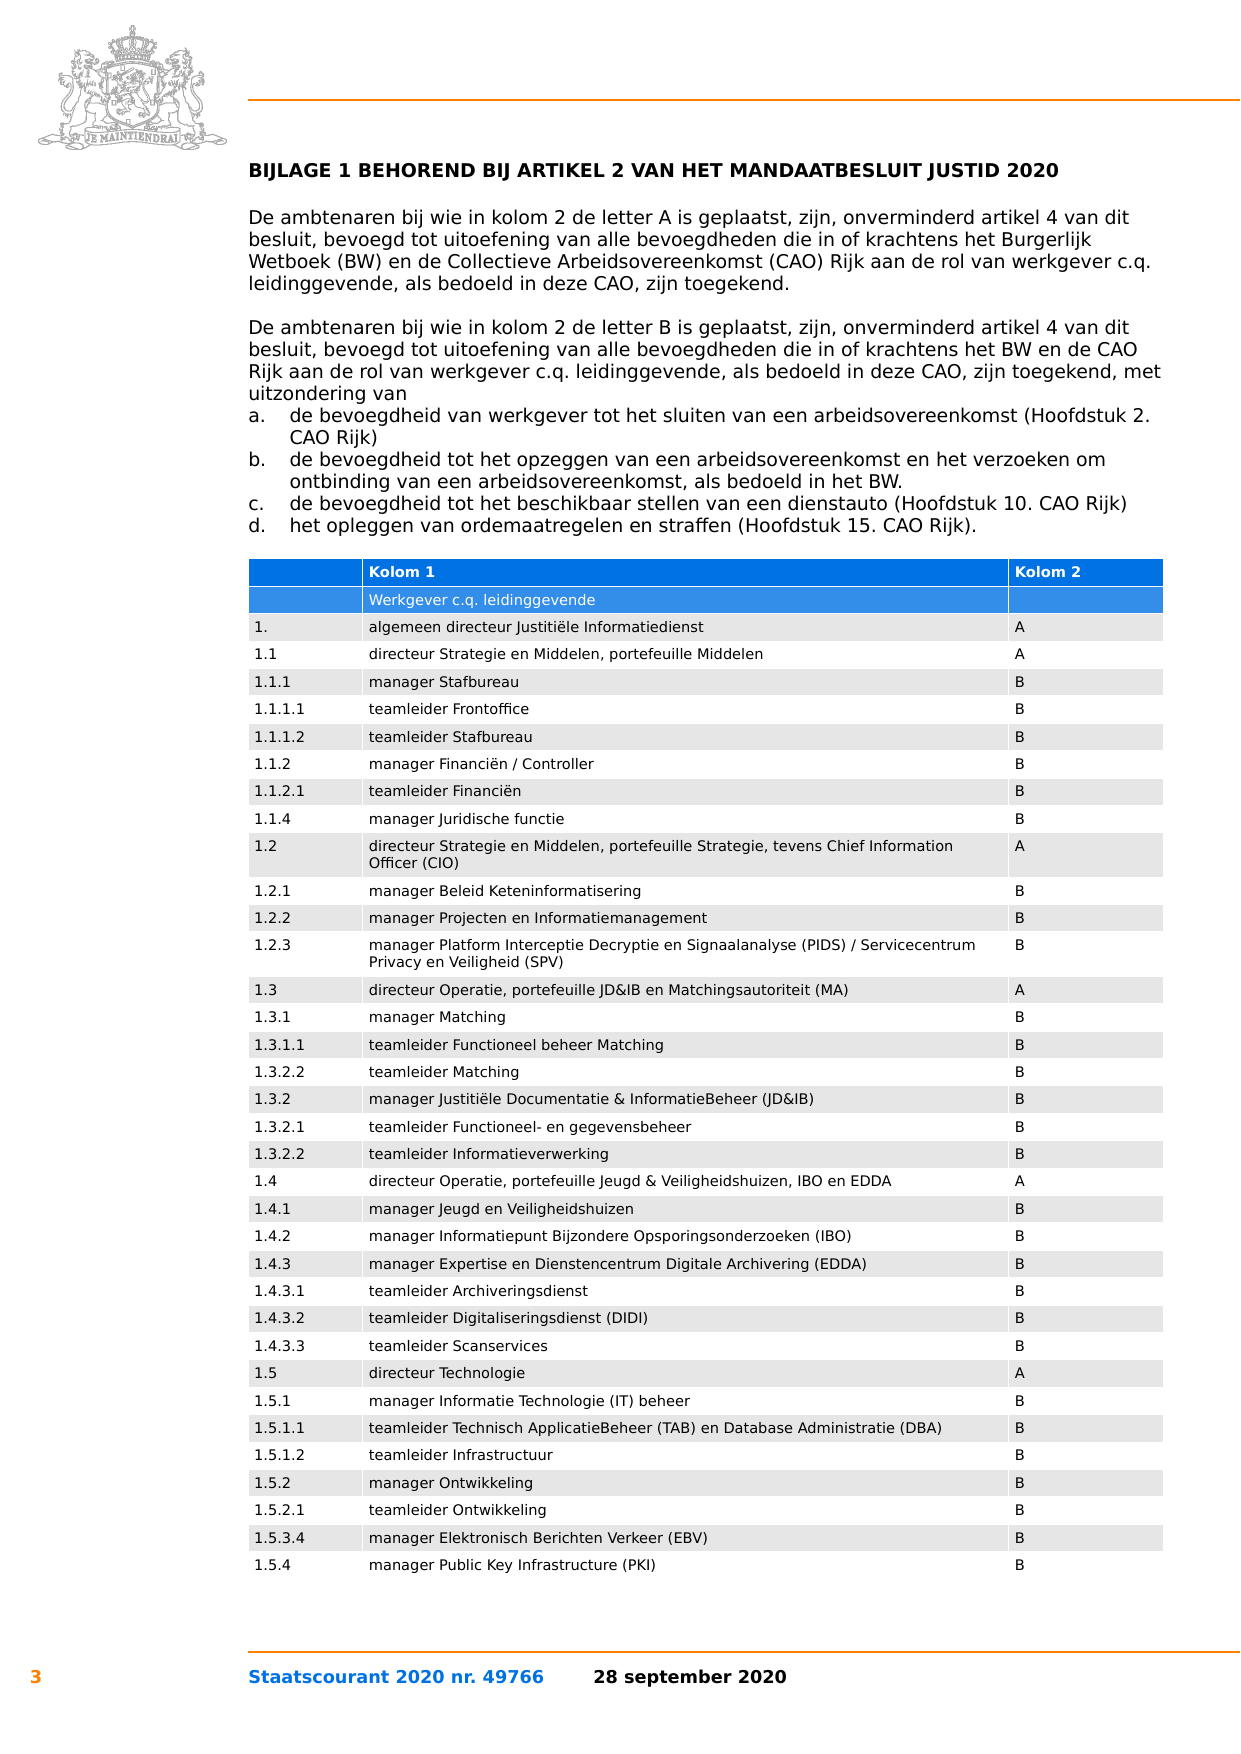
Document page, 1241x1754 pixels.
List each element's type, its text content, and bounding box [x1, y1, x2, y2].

table_cell manager Justitiële Documentatie & InformatieBeheer (JD&IB) [363, 1086, 1008, 1113]
table_cell teamleider Digitaliseringsdienst (DIDI) [363, 1306, 1008, 1332]
table_cell 1.3.2.2 [249, 1059, 362, 1085]
table_cell 1. [249, 614, 362, 641]
table_cell 1.5.1 [249, 1388, 362, 1414]
table_cell A [1009, 833, 1163, 877]
table_cell teamleider Archiveringsdienst [363, 1278, 1008, 1304]
table_cell 1.5 [249, 1360, 362, 1387]
table_cell manager Expertise en Dienstencentrum Digitale Archivering (EDDA) [363, 1251, 1008, 1277]
table_cell 1.5.2.1 [249, 1498, 362, 1524]
table_cell 1.2.1 [249, 878, 362, 904]
text De ambtenaren bij wie in kolom 2 de letter B is geplaatst, zijn, onverminderd artikel 4 van dit besluit, bevoegd tot uitoefening van alle bevoegdheden die in of krachtens het BW en de CAO Rijk aan de rol van werkgever c.q. leidinggevende, als bedoeld in deze CAO, zijn toegekend, met uitzondering van [248, 317, 1163, 404]
table_cell teamleider Functioneel- en gegevensbeheer [363, 1114, 1008, 1140]
table_header [249, 559, 362, 586]
table_cell B [1009, 1086, 1163, 1113]
table_cell manager Elektronisch Berichten Verkeer (EBV) [363, 1525, 1008, 1551]
table_cell 1.1.2 [249, 751, 362, 777]
table_header Kolom 2 [1009, 559, 1163, 586]
text a. de bevoegdheid van werkgever tot het sluiten van een arbeidsovereenkomst (Hoofdstuk 2. CAO Rijk) [248, 404, 1163, 448]
table_cell B [1009, 669, 1163, 695]
table_cell 1.5.1.2 [249, 1443, 362, 1469]
table_cell teamleider Ontwikkeling [363, 1498, 1008, 1524]
table_cell 1.4.3 [249, 1251, 362, 1277]
table_cell B [1009, 1141, 1163, 1168]
table_cell B [1009, 1114, 1163, 1140]
table_cell 1.4.1 [249, 1196, 362, 1222]
table_cell B [1009, 1059, 1163, 1085]
table_cell 1.1.2.1 [249, 779, 362, 805]
text b. de bevoegdheid tot het opzeggen van een arbeidsovereenkomst en het verzoeken om ontbinding van een arbeidsovereenkomst, als bedoeld in het BW. [248, 448, 1163, 492]
table_cell 1.2.2 [249, 905, 362, 931]
table_cell A [1009, 1360, 1163, 1387]
table_cell B [1009, 1004, 1163, 1031]
table_cell B [1009, 1278, 1163, 1304]
table_cell directeur Operatie, portefeuille Jeugd & Veiligheidshuizen, IBO en EDDA [363, 1169, 1008, 1195]
table_cell manager Ontwikkeling [363, 1470, 1008, 1496]
table_cell A [1009, 977, 1163, 1003]
table_cell manager Juridische functie [363, 806, 1008, 832]
table_cell B [1009, 905, 1163, 931]
table_cell B [1009, 1470, 1163, 1496]
table_cell A [1009, 1169, 1163, 1195]
table_cell manager Platform Interceptie Decryptie en Signaalanalyse (PIDS) / Servicecentrum Privacy en Veiligheid (SPV) [363, 933, 1008, 976]
table_cell B [1009, 1525, 1163, 1551]
table_cell 1.4.3.2 [249, 1306, 362, 1332]
table_cell 1.5.4 [249, 1552, 362, 1578]
table_cell 1.2 [249, 833, 362, 877]
table_cell 1.1.1 [249, 669, 362, 695]
table_cell directeur Strategie en Middelen, portefeuille Middelen [363, 642, 1008, 668]
table_cell B [1009, 1333, 1163, 1359]
table_cell B [1009, 806, 1163, 832]
table_cell 1.4.3.3 [249, 1333, 362, 1359]
table_cell algemeen directeur Justitiële Informatiedienst [363, 614, 1008, 641]
table_cell teamleider Technisch ApplicatieBeheer (TAB) en Database Administratie (DBA) [363, 1415, 1008, 1442]
table_cell teamleider Scanservices [363, 1333, 1008, 1359]
subtitle BIJLAGE 1 BEHOREND BIJ ARTIKEL 2 VAN HET MANDAATBESLUIT JUSTID 2020 [248, 160, 1163, 182]
table_cell manager Jeugd en Veiligheidshuizen [363, 1196, 1008, 1222]
table_cell teamleider Financiën [363, 779, 1008, 805]
table_cell B [1009, 1443, 1163, 1469]
table_cell B [1009, 751, 1163, 777]
text De ambtenaren bij wie in kolom 2 de letter A is geplaatst, zijn, onverminderd artikel 4 van dit besluit, bevoegd tot uitoefening van alle bevoegdheden die in of krachtens het Burgerlijk Wetboek (BW) en de Collectieve Arbeidsovereenkomst (CAO) Rijk aan de rol van werkgever c.q. leidinggevende, als bedoeld in deze CAO, zijn toegekend. [248, 207, 1163, 295]
table_cell B [1009, 1415, 1163, 1442]
table_cell 1.3.1.1 [249, 1032, 362, 1058]
table_cell manager Matching [363, 1004, 1008, 1031]
table_cell 1.1.4 [249, 806, 362, 832]
table_cell manager Informatie Technologie (IT) beheer [363, 1388, 1008, 1414]
table_cell directeur Operatie, portefeuille JD&IB en Matchingsautoriteit (MA) [363, 977, 1008, 1003]
table_cell teamleider Informatieverwerking [363, 1141, 1008, 1168]
table_cell A [1009, 642, 1163, 668]
table_cell [249, 587, 362, 613]
table_cell manager Projecten en Informatiemanagement [363, 905, 1008, 931]
table_cell B [1009, 878, 1163, 904]
table_cell B [1009, 1224, 1163, 1250]
table_cell 1.3.2.1 [249, 1114, 362, 1140]
table_cell 1.2.3 [249, 933, 362, 976]
table_cell 1.1 [249, 642, 362, 668]
table_cell B [1009, 1388, 1163, 1414]
table_cell manager Financiën / Controller [363, 751, 1008, 777]
table_cell 1.3.2.2 [249, 1141, 362, 1168]
table_cell B [1009, 779, 1163, 805]
table_cell 1.4 [249, 1169, 362, 1195]
table_cell Werkgever c.q. leidinggevende [363, 587, 1008, 613]
table_cell A [1009, 614, 1163, 641]
table_cell 1.4.3.1 [249, 1278, 362, 1304]
table_cell 1.3.1 [249, 1004, 362, 1031]
table_cell directeur Strategie en Middelen, portefeuille Strategie, tevens Chief Information Officer (CIO) [363, 833, 1008, 877]
table_header Kolom 1 [363, 559, 1008, 586]
table_cell teamleider Functioneel beheer Matching [363, 1032, 1008, 1058]
table_cell 1.3 [249, 977, 362, 1003]
table_cell 1.5.1.1 [249, 1415, 362, 1442]
table_cell B [1009, 933, 1163, 976]
table_cell B [1009, 1306, 1163, 1332]
table_cell B [1009, 1196, 1163, 1222]
table_cell B [1009, 1552, 1163, 1578]
table_cell manager Public Key Infrastructure (PKI) [363, 1552, 1008, 1578]
table_cell teamleider Infrastructuur [363, 1443, 1008, 1469]
table_cell 1.1.1.1 [249, 696, 362, 723]
picture [38, 25, 227, 150]
table_cell 1.3.2 [249, 1086, 362, 1113]
table_cell B [1009, 724, 1163, 750]
table_cell manager Beleid Keteninformatisering [363, 878, 1008, 904]
table_cell 1.4.2 [249, 1224, 362, 1250]
table_cell B [1009, 696, 1163, 723]
table_cell teamleider Matching [363, 1059, 1008, 1085]
text c. de bevoegdheid tot het beschikbaar stellen van een dienstauto (Hoofdstuk 10. CAO Rijk) [248, 492, 1163, 514]
text d. het opleggen van ordemaatregelen en straffen (Hoofdstuk 15. CAO Rijk). [248, 514, 1163, 536]
table_cell 1.5.3.4 [249, 1525, 362, 1551]
table_cell 1.5.2 [249, 1470, 362, 1496]
table_cell manager Stafbureau [363, 669, 1008, 695]
table_cell manager Informatiepunt Bijzondere Opsporingsonderzoeken (IBO) [363, 1224, 1008, 1250]
table_cell 1.1.1.2 [249, 724, 362, 750]
table_cell directeur Technologie [363, 1360, 1008, 1387]
table_cell teamleider Frontoffice [363, 696, 1008, 723]
table_cell teamleider Stafbureau [363, 724, 1008, 750]
table_cell B [1009, 1032, 1163, 1058]
table_cell B [1009, 1498, 1163, 1524]
table_cell B [1009, 1251, 1163, 1277]
table_cell [1009, 587, 1163, 613]
